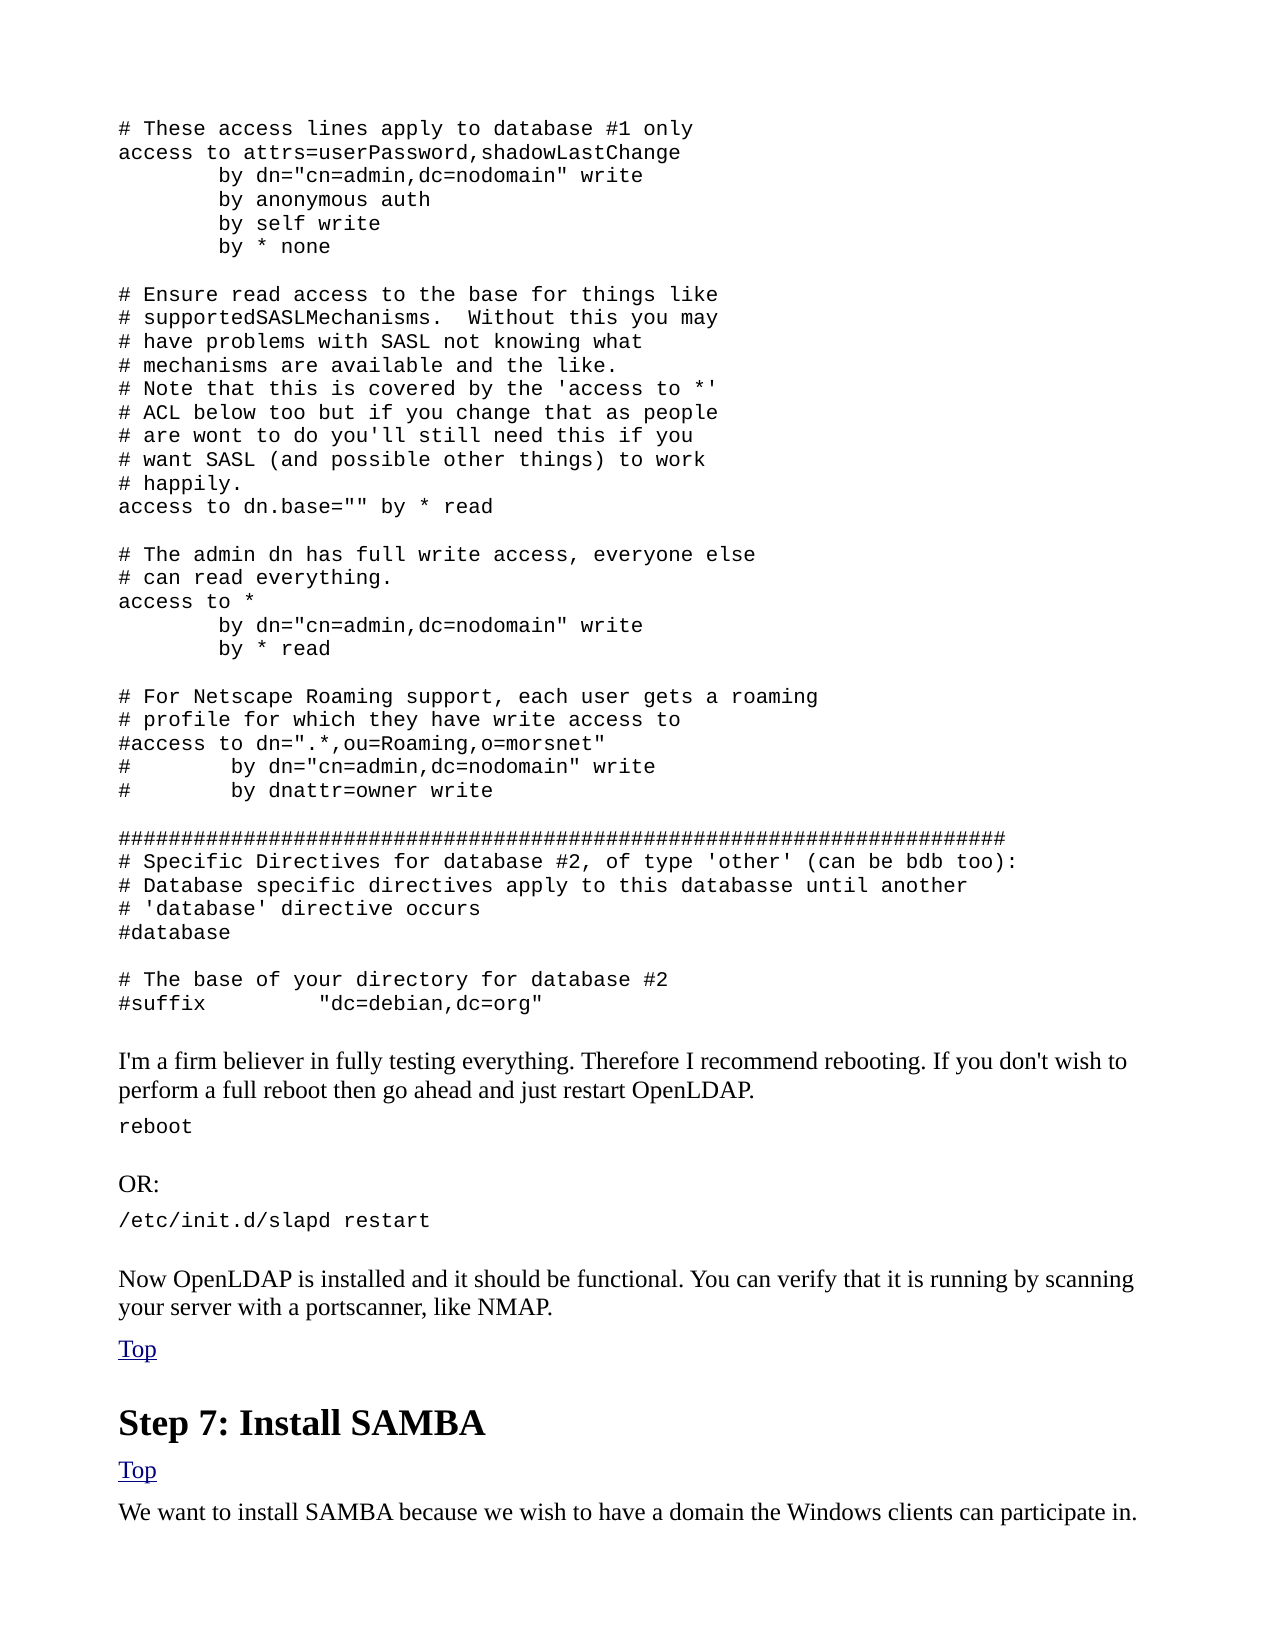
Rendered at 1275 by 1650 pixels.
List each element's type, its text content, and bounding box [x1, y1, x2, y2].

text # The base of your directory for database #2 [118, 969, 1157, 993]
text We want to install SAMBA because we wish to have a domain the Windows clients can participate in. [118, 1497, 1157, 1526]
text # Note that this is covered by the 'access to *' [118, 378, 1157, 402]
text # Database specific directives apply to this databasse until another [118, 875, 1157, 898]
text access to * [118, 591, 1157, 615]
text I'm a firm believer in fully testing everything. Therefore I recommend rebooting. If you don't wish to perform a full reboot then go ahead and just restart OpenLDAP. [118, 1046, 1157, 1104]
text # want SASL (and possible other things) to work [118, 449, 1157, 473]
text #suffix "dc=debian,dc=org" [118, 993, 1157, 1017]
text # can read everything. [118, 567, 1157, 591]
text OR: [118, 1169, 1157, 1198]
text by dn="cn=admin,dc=nodomain" write [118, 165, 1157, 189]
text reboot [118, 1116, 1157, 1140]
text ####################################################################### [118, 827, 1157, 851]
text #database [118, 922, 1157, 946]
text Top [118, 1456, 1157, 1484]
text /etc/init.d/slapd restart [118, 1211, 1157, 1234]
text # by dn="cn=admin,dc=nodomain" write [118, 757, 1157, 780]
text Top [118, 1334, 1157, 1362]
text # have problems with SASL not knowing what [118, 331, 1157, 354]
text # happily. [118, 473, 1157, 496]
text # profile for which they have write access to [118, 709, 1157, 733]
text by anonymous auth [118, 189, 1157, 213]
text # 'database' directive occurs [118, 898, 1157, 922]
text # supportedSASLMechanisms. Without this you may [118, 307, 1157, 331]
text by * read [118, 638, 1157, 662]
text by * none [118, 236, 1157, 260]
text #access to dn=".*,ou=Roaming,o=morsnet" [118, 733, 1157, 757]
text # Specific Directives for database #2, of type 'other' (can be bdb too): [118, 851, 1157, 875]
text by dn="cn=admin,dc=nodomain" write [118, 615, 1157, 638]
text # by dnattr=owner write [118, 780, 1157, 804]
subtitle Step 7: Install SAMBA [118, 1400, 1157, 1443]
text # These access lines apply to database #1 only [118, 118, 1157, 142]
text Now OpenLDAP is installed and it should be functional. You can verify that it is running by scanning your server with a portscanner, like NMAP. [118, 1264, 1157, 1321]
text access to attrs=userPassword,shadowLastChange [118, 142, 1157, 165]
text # are wont to do you'll still need this if you [118, 426, 1157, 449]
text # ACL below too but if you change that as people [118, 402, 1157, 426]
text # Ensure read access to the base for things like [118, 284, 1157, 307]
text access to dn.base="" by * read [118, 496, 1157, 520]
text by self write [118, 213, 1157, 236]
text # mechanisms are available and the like. [118, 354, 1157, 378]
text # For Netscape Roaming support, each user gets a roaming [118, 686, 1157, 709]
text # The admin dn has full write access, everyone else [118, 544, 1157, 567]
